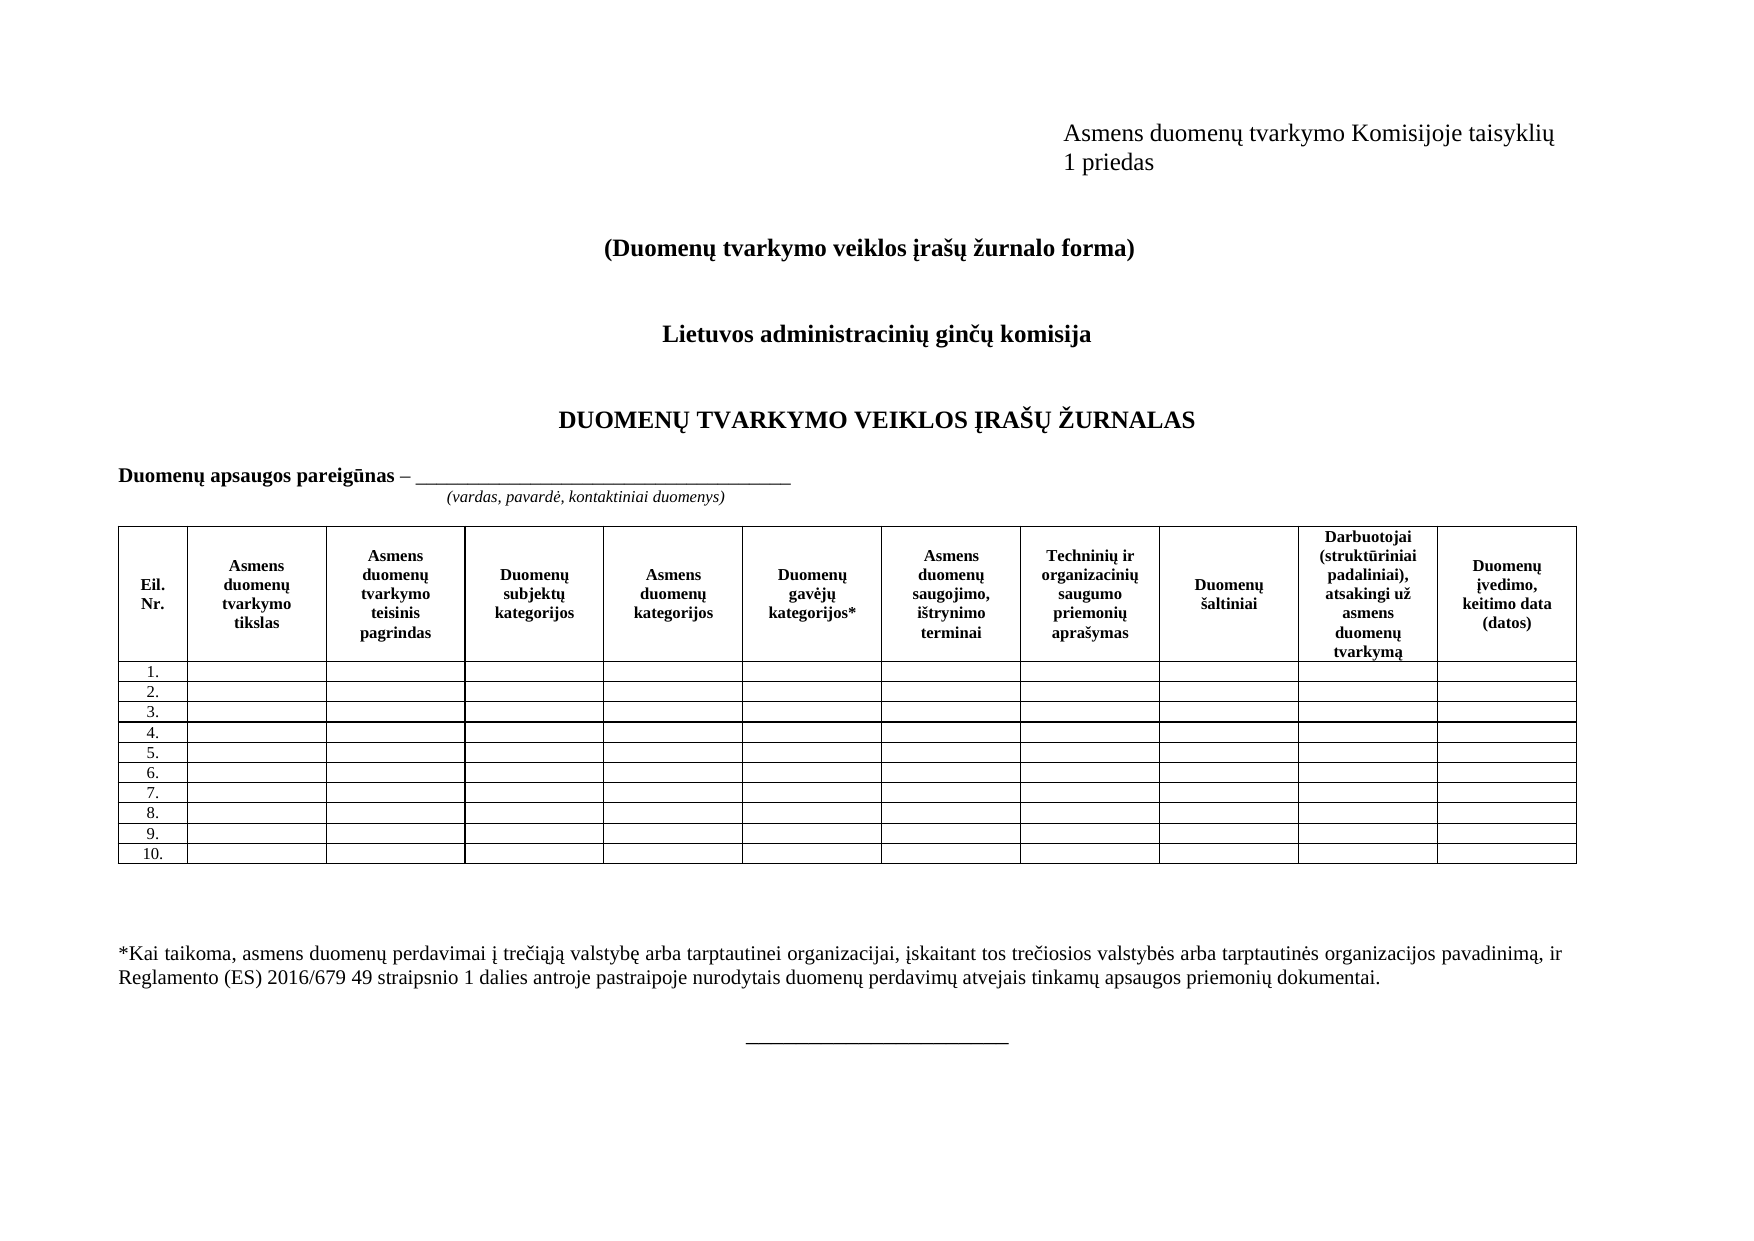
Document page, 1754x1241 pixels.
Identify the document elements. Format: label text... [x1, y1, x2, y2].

table_cell [743, 824, 881, 843]
table_cell [743, 803, 881, 822]
table_cell [1299, 763, 1437, 782]
table_cell [327, 743, 464, 762]
table_cell [882, 803, 1020, 822]
table_cell [1021, 723, 1159, 742]
table_cell [743, 723, 881, 742]
table_cell [1160, 824, 1298, 843]
table_cell [1160, 844, 1298, 863]
text Duomenų apsaugos pareigūnas – ____________________________________ [118, 463, 1636, 487]
table_cell [466, 702, 603, 721]
table_cell [188, 682, 326, 701]
table_cell [1438, 763, 1576, 782]
table_cell [743, 682, 881, 701]
table_cell [1160, 662, 1298, 681]
table_cell [327, 682, 464, 701]
table_cell [882, 824, 1020, 843]
table_cell [1438, 783, 1576, 802]
table_cell 1. [119, 662, 187, 681]
table_cell [1299, 743, 1437, 762]
table_header Duomenų subjektų kategorijos [466, 527, 603, 661]
table_cell [1160, 723, 1298, 742]
table_cell [882, 783, 1020, 802]
table_cell [466, 723, 603, 742]
table_cell [466, 803, 603, 822]
table_cell [188, 662, 326, 681]
table_cell 4. [119, 723, 187, 742]
table_cell [1021, 844, 1159, 863]
table_cell [466, 824, 603, 843]
table_cell [188, 803, 326, 822]
table_cell [1160, 682, 1298, 701]
table_cell [1160, 783, 1298, 802]
table_cell [604, 783, 742, 802]
table_cell [1299, 702, 1437, 721]
text _____________________ [118, 1018, 1636, 1046]
table_cell [327, 824, 464, 843]
table_cell [188, 702, 326, 721]
table_cell [743, 662, 881, 681]
table_cell [743, 702, 881, 721]
table_cell [1299, 803, 1437, 822]
table_cell 5. [119, 743, 187, 762]
table_cell [743, 743, 881, 762]
table_cell [1438, 803, 1576, 822]
table_cell [1438, 682, 1576, 701]
text Lietuvos administracinių ginčų komisija [118, 319, 1636, 348]
text (vardas, pavardė, kontaktiniai duomenys) [118, 487, 1636, 506]
text 1 priedas [928, 147, 1636, 176]
table_cell [1021, 682, 1159, 701]
table_cell [466, 844, 603, 863]
table_cell [466, 763, 603, 782]
table_cell [188, 723, 326, 742]
text Asmens duomenų tvarkymo Komisijoje taisyklių [1063, 118, 1636, 147]
table_cell [327, 702, 464, 721]
table_cell [882, 743, 1020, 762]
table_cell [188, 844, 326, 863]
table_cell [466, 743, 603, 762]
table_cell [1160, 743, 1298, 762]
text (Duomenų tvarkymo veiklos įrašų žurnalo forma) [103, 233, 1636, 262]
table_header Asmens duomenų kategorijos [604, 527, 742, 661]
table_cell [882, 682, 1020, 701]
table_cell [743, 763, 881, 782]
table_cell [1438, 702, 1576, 721]
table_cell [604, 702, 742, 721]
table_cell [1438, 824, 1576, 843]
table_cell [327, 844, 464, 863]
table_cell [743, 783, 881, 802]
table_cell [1438, 723, 1576, 742]
table_header Asmens duomenų tvarkymo tikslas [188, 527, 326, 661]
table_cell [882, 844, 1020, 863]
table_cell [604, 743, 742, 762]
table_cell [327, 803, 464, 822]
table_cell [604, 763, 742, 782]
table_cell [1160, 763, 1298, 782]
table_cell 3. [119, 702, 187, 721]
table_cell [466, 783, 603, 802]
table_cell [1299, 783, 1437, 802]
table_cell [1021, 662, 1159, 681]
table_header Duomenų gavėjų kategorijos* [743, 527, 881, 661]
table_cell [604, 824, 742, 843]
table_cell 10. [119, 844, 187, 863]
table_cell 7. [119, 783, 187, 802]
table_cell [1160, 702, 1298, 721]
table_cell [1299, 844, 1437, 863]
table_cell [1299, 824, 1437, 843]
table_header Asmens duomenų saugojimo, ištrynimo terminai [882, 527, 1020, 661]
table_cell 8. [119, 803, 187, 822]
table_cell 9. [119, 824, 187, 843]
table_header Techninių ir organizacinių saugumo priemonių aprašymas [1021, 527, 1159, 661]
table_cell [743, 844, 881, 863]
text DUOMENŲ TVARKYMO VEIKLOS ĮRAŠŲ ŽURNALAS [118, 406, 1636, 434]
table_cell [327, 723, 464, 742]
table_cell [188, 743, 326, 762]
table_cell 6. [119, 763, 187, 782]
table_cell 2. [119, 682, 187, 701]
table_cell [1160, 803, 1298, 822]
table_cell [1021, 803, 1159, 822]
table_cell [327, 783, 464, 802]
table_cell [1021, 783, 1159, 802]
table_header Duomenų šaltiniai [1160, 527, 1298, 661]
table_cell [1438, 662, 1576, 681]
table_cell [882, 702, 1020, 721]
table_cell [604, 662, 742, 681]
table_cell [188, 824, 326, 843]
table_cell [1299, 723, 1437, 742]
table_cell [882, 723, 1020, 742]
table_cell [604, 682, 742, 701]
table_cell [604, 844, 742, 863]
table_cell [1021, 824, 1159, 843]
table_cell [1021, 702, 1159, 721]
table_header Eil. Nr. [119, 527, 187, 661]
table_cell [1299, 662, 1437, 681]
table_cell [1021, 763, 1159, 782]
table_header Asmens duomenų tvarkymo teisinis pagrindas [327, 527, 464, 661]
table_cell [1299, 682, 1437, 701]
text *Kai taikoma, asmens duomenų perdavimai į trečiąją valstybę arba tarptautinei organizacijai, įskaitant tos trečiosios valstybės arba tarptautinės organizacijos pavadinimą, ir Reglamento (ES) 2016/679 49 straipsnio 1 dalies antroje pastraipoje nurodytais duomenų perdavimų atvejais tinkamų apsaugos priemonių dokumentai. [118, 941, 1565, 989]
table_cell [466, 662, 603, 681]
table_header Duomenų įvedimo, keitimo data (datos) [1438, 527, 1576, 661]
table_cell [188, 783, 326, 802]
table_cell [188, 763, 326, 782]
table_cell [1021, 743, 1159, 762]
table_header Darbuotojai (struktūriniai padaliniai), atsakingi už asmens duomenų tvarkymą [1299, 527, 1437, 661]
table_cell [327, 662, 464, 681]
table_cell [882, 763, 1020, 782]
table_cell [327, 763, 464, 782]
table_cell [1438, 844, 1576, 863]
table_cell [466, 682, 603, 701]
table_cell [882, 662, 1020, 681]
table_cell [1438, 743, 1576, 762]
table_cell [604, 723, 742, 742]
table_cell [604, 803, 742, 822]
